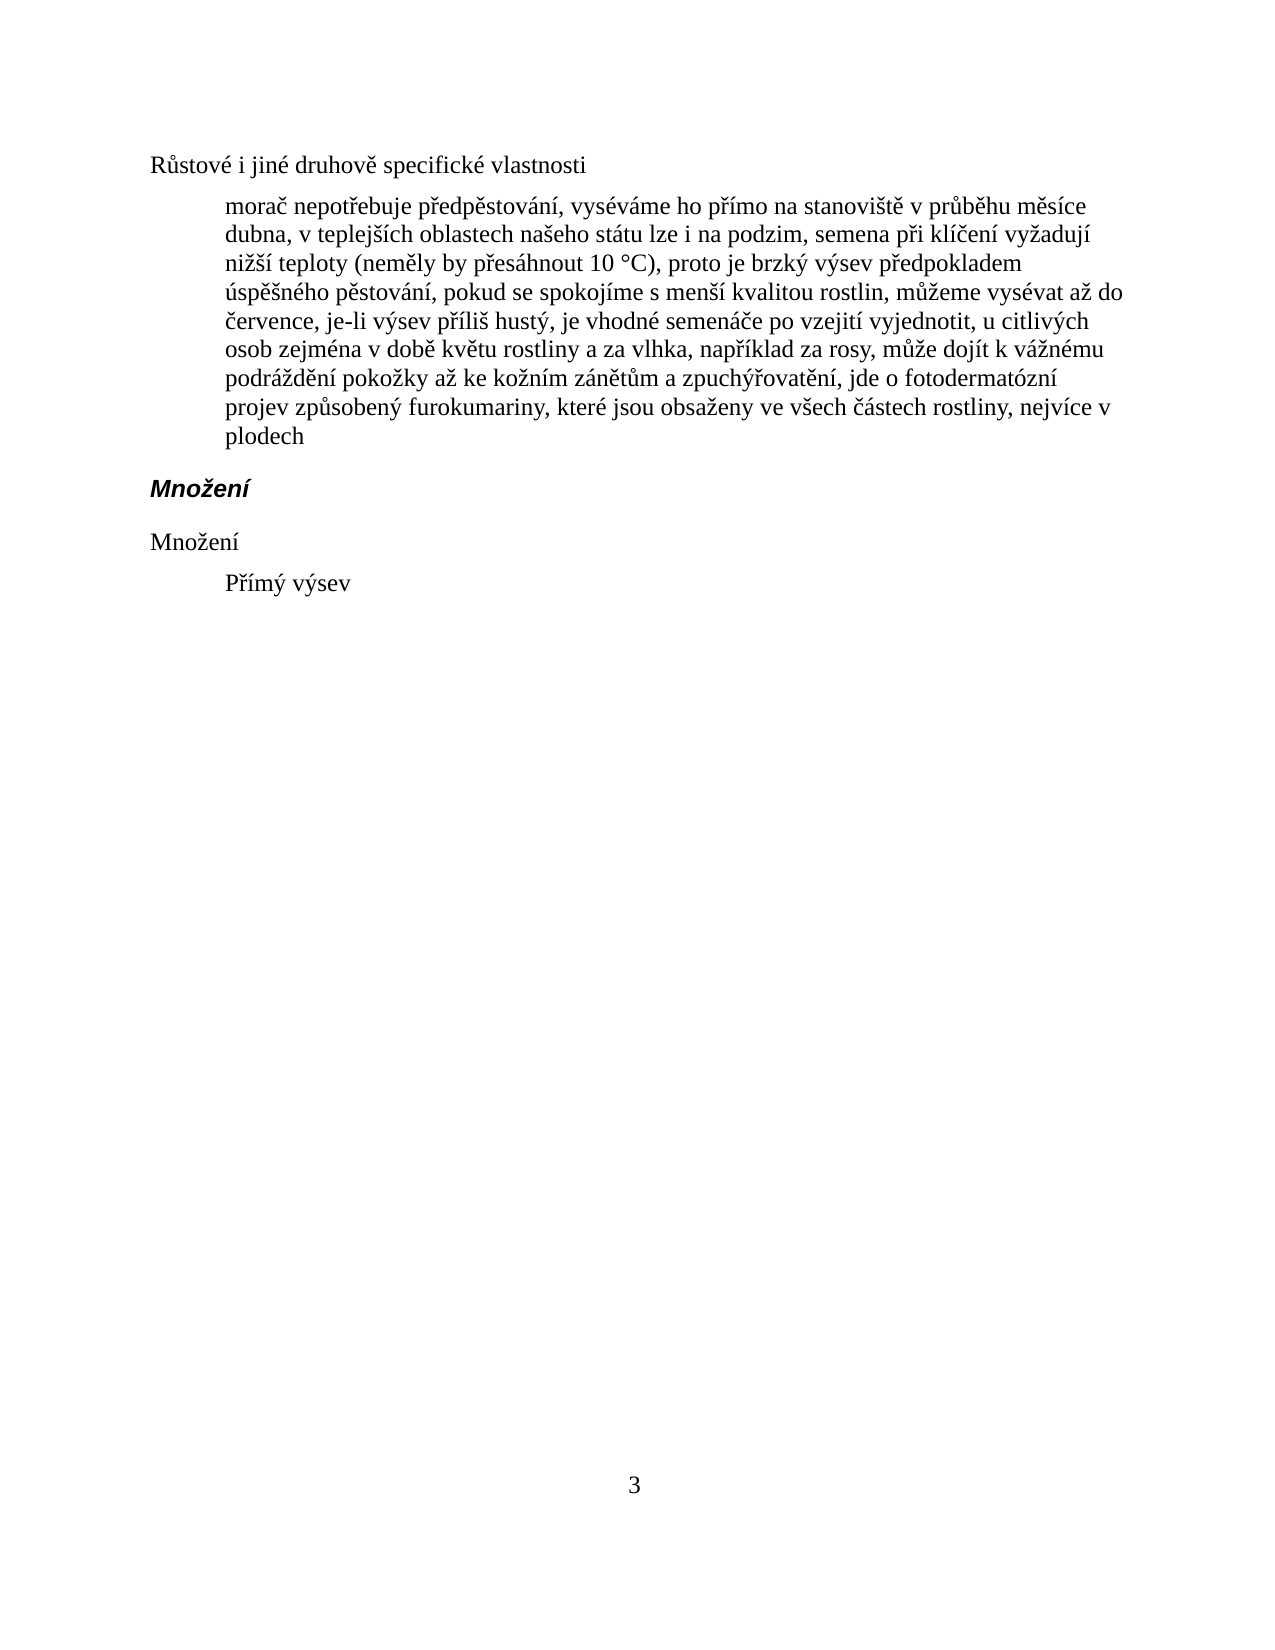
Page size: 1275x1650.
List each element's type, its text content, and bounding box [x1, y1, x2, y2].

text Přímý výsev [225, 568, 1125, 597]
subtitle Množení [150, 474, 1125, 503]
text Množení [150, 527, 1125, 556]
text morač nepotřebuje předpěstování, vyséváme ho přímo na stanoviště v průběhu měsíce dubna, v teplejších oblastech našeho státu lze i na podzim, semena při klíčení vyžadují nižší teploty (neměly by přesáhnout 10 °C), proto je brzký výsev předpokladem úspěšného pěstování, pokud se spokojíme s menší kvalitou rostlin, můžeme vysévat až do července, je-li výsev příliš hustý, je vhodné semenáče po vzejití vyjednotit, u citlivých osob zejména v době květu rostliny a za vlhka, například za rosy, může dojít k vážnému podráždění pokožky až ke kožním zánětům a zpuchýřovatění, jde o fotodermatózní projev způsobený furokumariny, které jsou obsaženy ve všech částech rostliny, nejvíce v plodech [225, 191, 1125, 449]
text Růstové i jiné druhově specifické vlastnosti [150, 150, 1125, 179]
